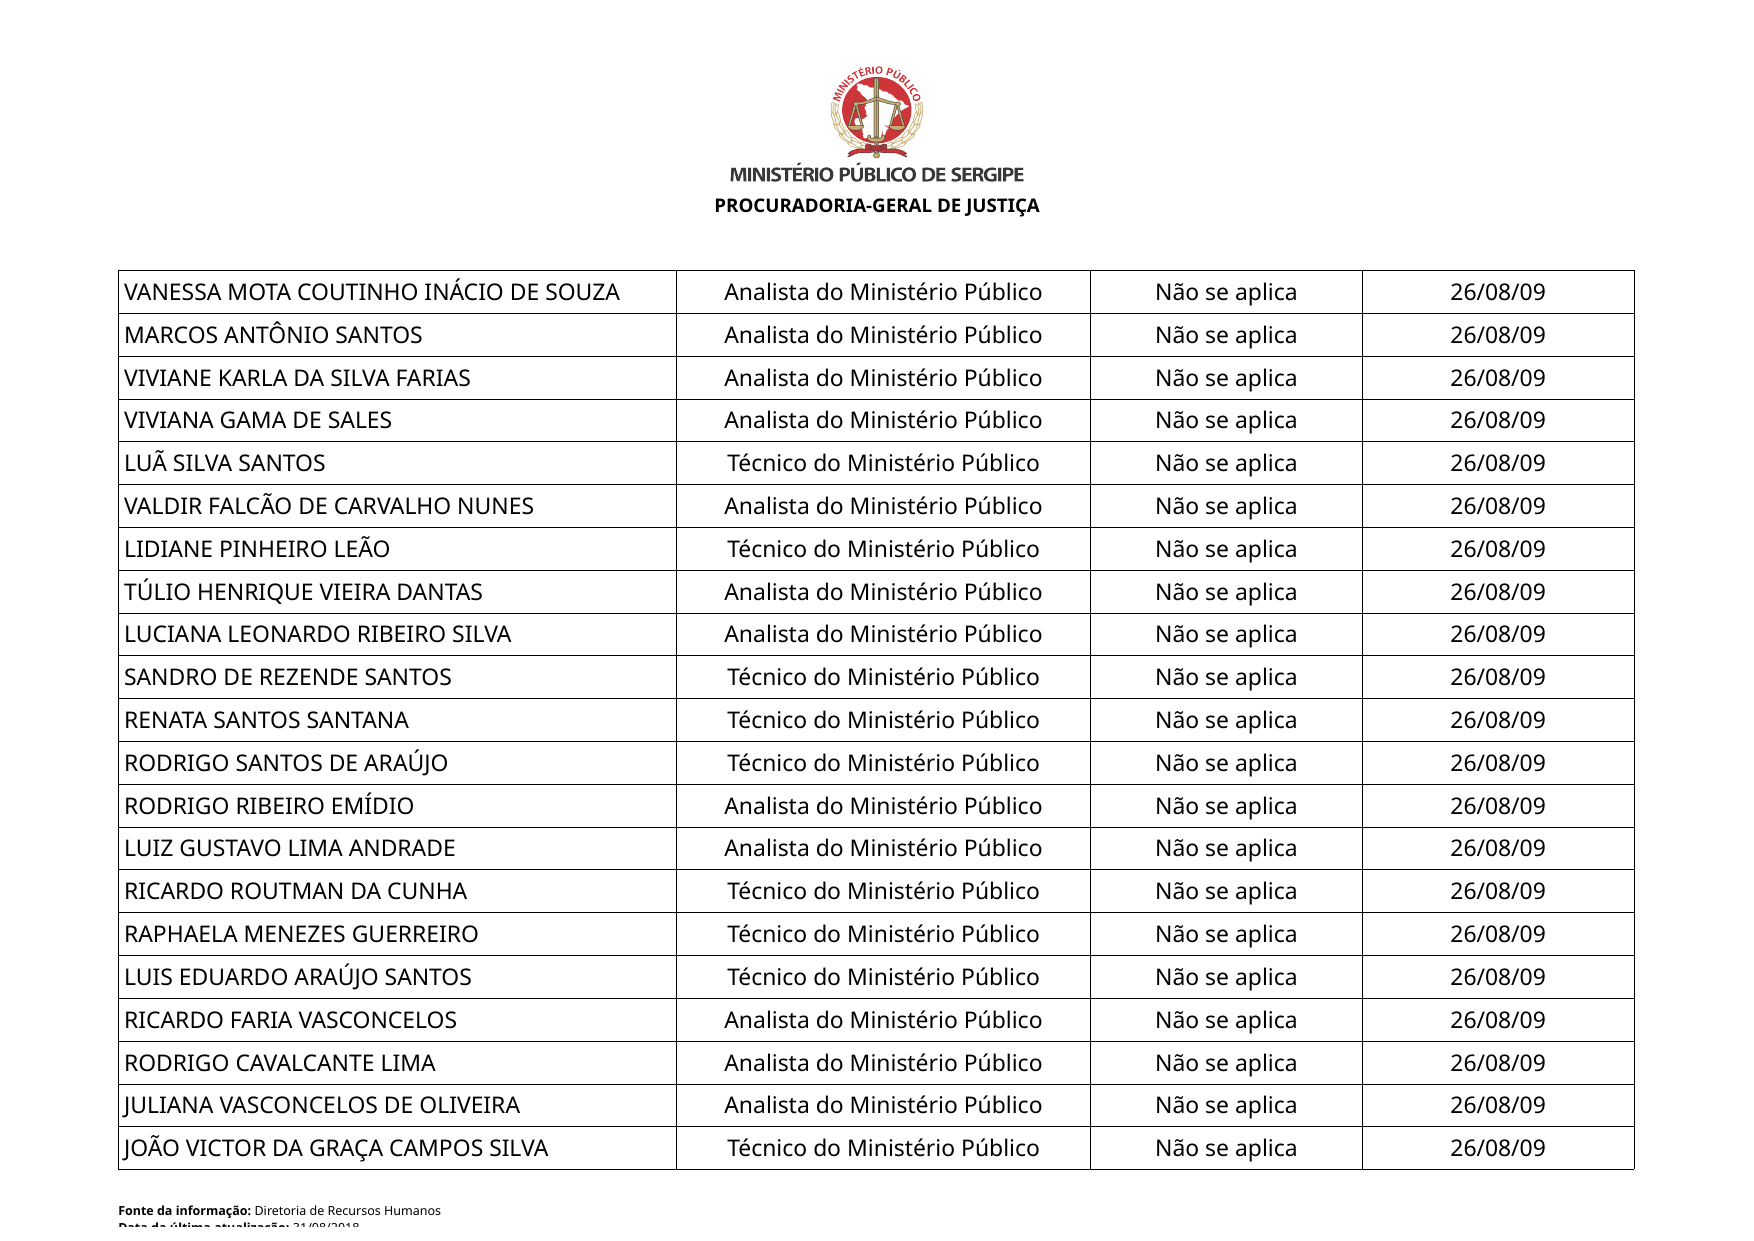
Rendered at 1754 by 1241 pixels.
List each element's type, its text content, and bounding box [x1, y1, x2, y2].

table_cell Não se aplica [1091, 571, 1362, 612]
table_cell 26/08/09 [1363, 828, 1634, 869]
table_cell Não se aplica [1091, 1042, 1362, 1083]
table_cell Não se aplica [1091, 442, 1362, 484]
picture [730, 66, 1024, 185]
table_cell Técnico do Ministério Público [677, 742, 1090, 784]
table_cell RICARDO ROUTMAN DA CUNHA [119, 870, 676, 912]
table_cell Não se aplica [1091, 913, 1362, 955]
table_cell 26/08/09 [1363, 870, 1634, 912]
table_cell 26/08/09 [1363, 656, 1634, 698]
table_cell Analista do Ministério Público [677, 571, 1090, 612]
table_cell Não se aplica [1091, 870, 1362, 912]
table_cell 26/08/09 [1363, 614, 1634, 655]
table_cell RENATA SANTOS SANTANA [119, 699, 676, 741]
table_cell Não se aplica [1091, 742, 1362, 784]
table_cell Não se aplica [1091, 1127, 1362, 1169]
table_cell 26/08/09 [1363, 571, 1634, 612]
table_cell Não se aplica [1091, 357, 1362, 398]
table_cell Não se aplica [1091, 999, 1362, 1041]
table_cell 26/08/09 [1363, 314, 1634, 356]
table_cell 26/08/09 [1363, 271, 1634, 313]
table_cell Analista do Ministério Público [677, 357, 1090, 398]
table_cell JULIANA VASCONCELOS DE OLIVEIRA [119, 1085, 676, 1126]
table_cell Analista do Ministério Público [677, 485, 1090, 527]
table_cell Analista do Ministério Público [677, 1085, 1090, 1126]
table_cell VIVIANE KARLA DA SILVA FARIAS [119, 357, 676, 398]
table_cell Não se aplica [1091, 956, 1362, 998]
table_cell Não se aplica [1091, 656, 1362, 698]
table_cell Não se aplica [1091, 528, 1362, 570]
table_cell LUÃ SILVA SANTOS [119, 442, 676, 484]
table_cell TÚLIO HENRIQUE VIEIRA DANTAS [119, 571, 676, 612]
table_cell SANDRO DE REZENDE SANTOS [119, 656, 676, 698]
table_cell LUIZ GUSTAVO LIMA ANDRADE [119, 828, 676, 869]
table_cell Técnico do Ministério Público [677, 442, 1090, 484]
table_cell 26/08/09 [1363, 485, 1634, 527]
table_cell 26/08/09 [1363, 999, 1634, 1041]
table_cell 26/08/09 [1363, 1127, 1634, 1169]
table_cell Técnico do Ministério Público [677, 1127, 1090, 1169]
table_cell Analista do Ministério Público [677, 400, 1090, 441]
table_cell RAPHAELA MENEZES GUERREIRO [119, 913, 676, 955]
table_cell Técnico do Ministério Público [677, 870, 1090, 912]
table_cell VANESSA MOTA COUTINHO INÁCIO DE SOUZA [119, 271, 676, 313]
table_cell LUCIANA LEONARDO RIBEIRO SILVA [119, 614, 676, 655]
table_cell RODRIGO SANTOS DE ARAÚJO [119, 742, 676, 784]
table_cell 26/08/09 [1363, 742, 1634, 784]
table_cell Não se aplica [1091, 1085, 1362, 1126]
table_cell JOÃO VICTOR DA GRAÇA CAMPOS SILVA [119, 1127, 676, 1169]
table_cell 26/08/09 [1363, 1085, 1634, 1126]
table_cell Não se aplica [1091, 699, 1362, 741]
table_cell RODRIGO RIBEIRO EMÍDIO [119, 785, 676, 827]
table_cell Analista do Ministério Público [677, 999, 1090, 1041]
table_cell Não se aplica [1091, 828, 1362, 869]
table_cell RICARDO FARIA VASCONCELOS [119, 999, 676, 1041]
table_cell Não se aplica [1091, 400, 1362, 441]
table_cell Técnico do Ministério Público [677, 528, 1090, 570]
table_cell Técnico do Ministério Público [677, 699, 1090, 741]
table_cell 26/08/09 [1363, 400, 1634, 441]
table_cell Não se aplica [1091, 485, 1362, 527]
table_cell RODRIGO CAVALCANTE LIMA [119, 1042, 676, 1083]
table_cell Técnico do Ministério Público [677, 656, 1090, 698]
table_cell 26/08/09 [1363, 785, 1634, 827]
table_cell Analista do Ministério Público [677, 314, 1090, 356]
table_cell Não se aplica [1091, 785, 1362, 827]
table_cell 26/08/09 [1363, 1042, 1634, 1083]
table_cell Não se aplica [1091, 271, 1362, 313]
table_cell Não se aplica [1091, 314, 1362, 356]
table_cell MARCOS ANTÔNIO SANTOS [119, 314, 676, 356]
table_cell Analista do Ministério Público [677, 785, 1090, 827]
table_cell LIDIANE PINHEIRO LEÃO [119, 528, 676, 570]
table_cell Analista do Ministério Público [677, 271, 1090, 313]
table_cell 26/08/09 [1363, 357, 1634, 398]
table_cell Analista do Ministério Público [677, 1042, 1090, 1083]
table_cell VALDIR FALCÃO DE CARVALHO NUNES [119, 485, 676, 527]
table_cell Não se aplica [1091, 614, 1362, 655]
table_cell 26/08/09 [1363, 699, 1634, 741]
table_cell Técnico do Ministério Público [677, 913, 1090, 955]
table_cell LUIS EDUARDO ARAÚJO SANTOS [119, 956, 676, 998]
table_cell Técnico do Ministério Público [677, 956, 1090, 998]
table_cell Analista do Ministério Público [677, 614, 1090, 655]
table_cell 26/08/09 [1363, 913, 1634, 955]
table_cell Analista do Ministério Público [677, 828, 1090, 869]
table_cell 26/08/09 [1363, 442, 1634, 484]
table_cell 26/08/09 [1363, 528, 1634, 570]
table_cell VIVIANA GAMA DE SALES [119, 400, 676, 441]
table_cell 26/08/09 [1363, 956, 1634, 998]
